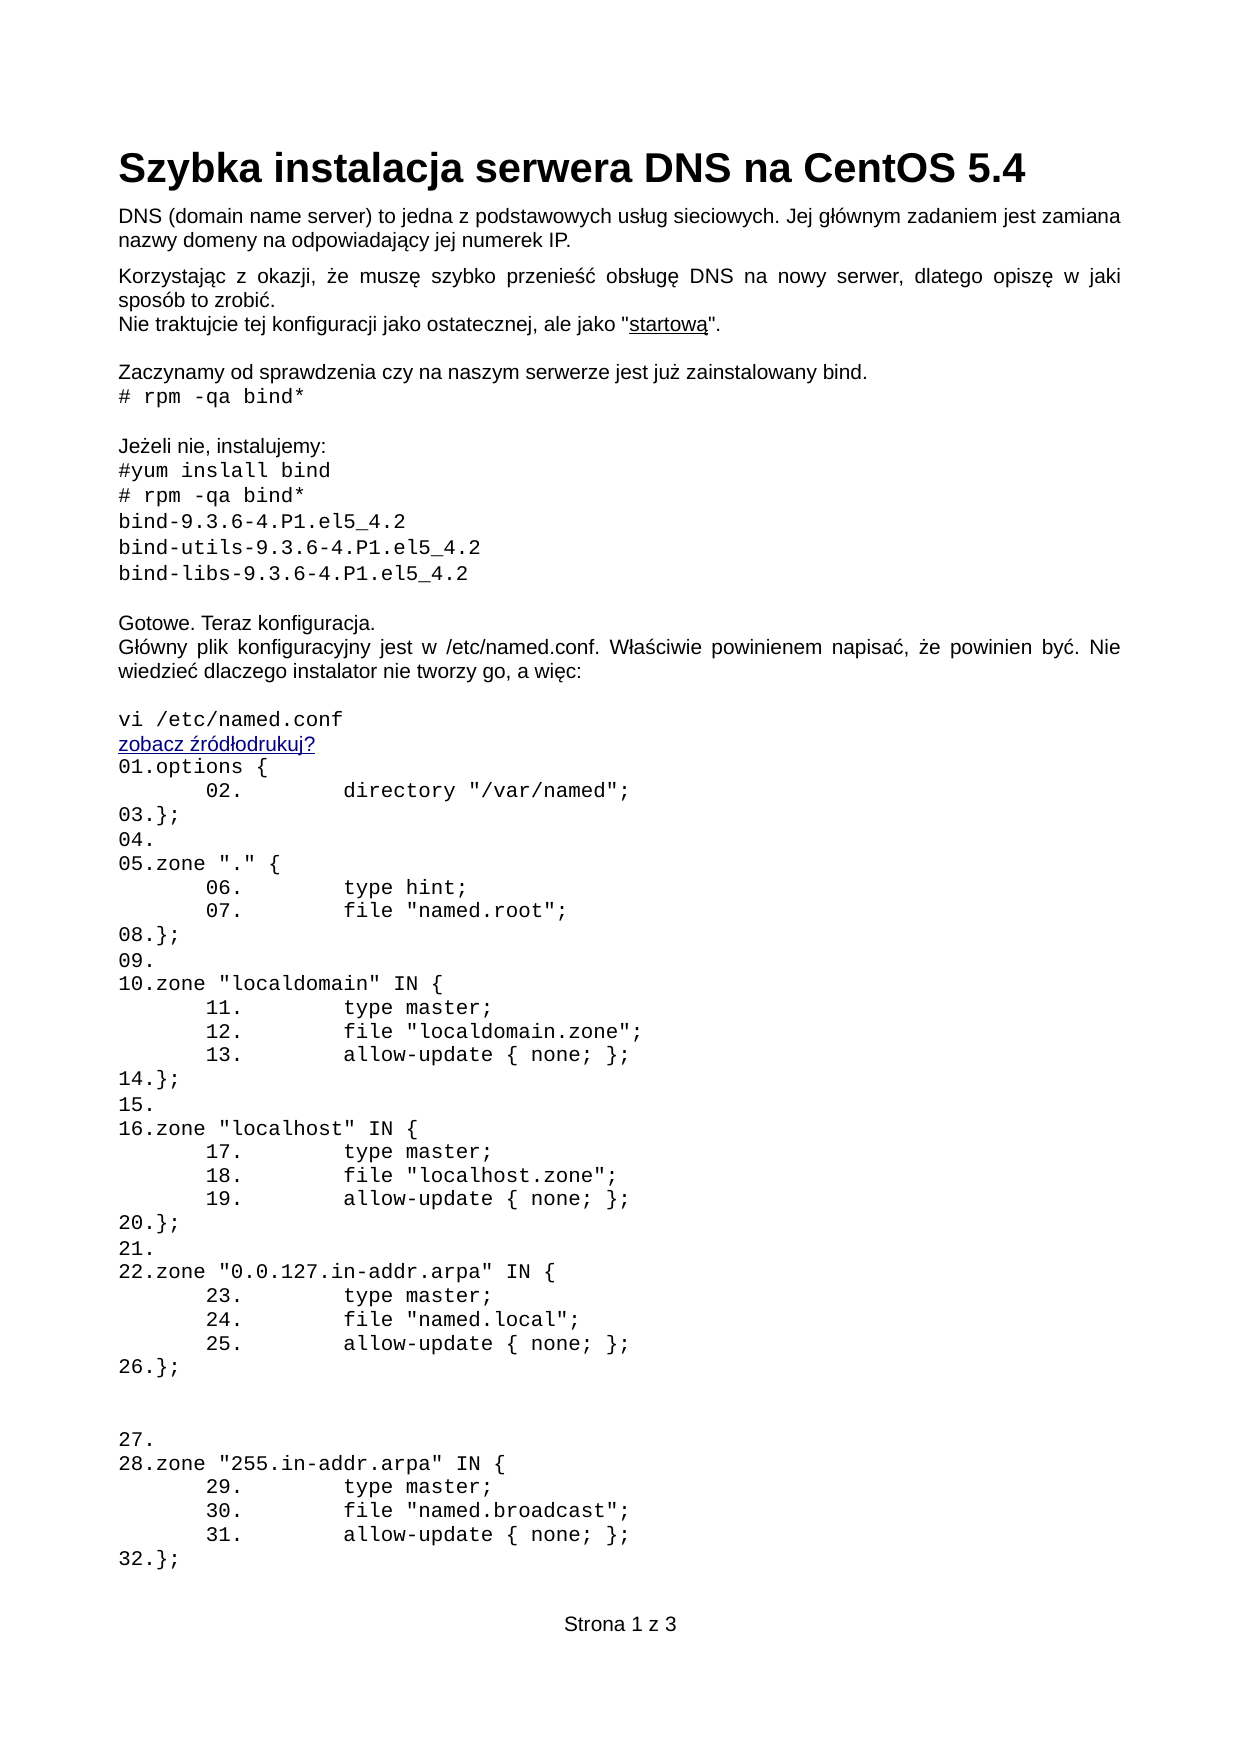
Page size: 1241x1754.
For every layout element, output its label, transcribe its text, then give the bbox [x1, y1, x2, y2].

text 02. directory "/var/named"; [206, 780, 1122, 803]
text # rpm -qa bind* [118, 384, 1122, 409]
subtitle Szybka instalacja serwera DNS na CentOS 5.4 [118, 143, 1122, 191]
text 10.zone "localdomain" IN { [118, 973, 1122, 997]
text 08.}; [118, 924, 1122, 948]
text 05.zone "." { [118, 853, 1122, 877]
text 13. allow-update { none; }; [206, 1044, 1122, 1068]
text DNS (domain name server) to jedna z podstawowych usług sieciowych. Jej głównym zadaniem jest zamiana nazwy domeny na odpowiadający jej numerek IP. [118, 203, 1122, 251]
text 17. type master; [206, 1141, 1122, 1165]
text 32.}; [118, 1547, 1122, 1571]
text 24. file "named.local"; [206, 1309, 1122, 1332]
text 30. file "named.broadcast"; [206, 1500, 1122, 1524]
text 27. [118, 1427, 1122, 1453]
text 29. type master; [206, 1477, 1122, 1500]
text 01.options { [118, 756, 1122, 780]
text 28.zone "255.in-addr.arpa" IN { [118, 1453, 1122, 1477]
text Główny plik konfiguracyjny jest w /etc/named.conf. Właściwie powinienem napisać, że powinien być. Nie wiedzieć dlaczego instalator nie tworzy go, a więc: [118, 634, 1122, 682]
text 12. file "localdomain.zone"; [206, 1021, 1122, 1044]
text Nie traktujcie tej konfiguracji jako ostatecznej, ale jako "startową". [118, 312, 1122, 336]
text 09. [118, 948, 1122, 973]
text bind-libs-9.3.6-4.P1.el5_4.2 [118, 561, 1122, 587]
text 07. file "named.root"; [206, 900, 1122, 924]
text vi /etc/named.conf [118, 706, 1122, 732]
text Jeżeli nie, instalujemy: [118, 433, 1122, 457]
text bind-9.3.6-4.P1.el5_4.2 [118, 509, 1122, 535]
text 23. type master; [206, 1285, 1122, 1309]
text 04. [118, 827, 1122, 853]
text 31. allow-update { none; }; [206, 1524, 1122, 1547]
text Korzystając z okazji, że muszę szybko przenieść obsługę DNS na nowy serwer, dlatego opiszę w jaki sposób to zrobić. [118, 264, 1122, 312]
text 14.}; [118, 1068, 1122, 1092]
text 25. allow-update { none; }; [206, 1332, 1122, 1356]
text 19. allow-update { none; }; [206, 1188, 1122, 1212]
text 22.zone "0.0.127.in-addr.arpa" IN { [118, 1262, 1122, 1285]
text 06. type hint; [206, 877, 1122, 900]
text 15. [118, 1092, 1122, 1117]
text 11. type master; [206, 997, 1122, 1021]
text Gotowe. Teraz konfiguracja. [118, 611, 1122, 634]
text 18. file "localhost.zone"; [206, 1165, 1122, 1188]
text #yum inslall bind [118, 457, 1122, 483]
text 16.zone "localhost" IN { [118, 1117, 1122, 1141]
text 21. [118, 1236, 1122, 1262]
text Zaczynamy od sprawdzenia czy na naszym serwerze jest już zainstalowany bind. [118, 360, 1122, 384]
text 26.}; [118, 1356, 1122, 1427]
text zobacz źródłodrukuj? [118, 732, 1122, 756]
text bind-utils-9.3.6-4.P1.el5_4.2 [118, 535, 1122, 561]
text 03.}; [118, 803, 1122, 827]
text # rpm -qa bind* [118, 483, 1122, 509]
text 20.}; [118, 1212, 1122, 1236]
